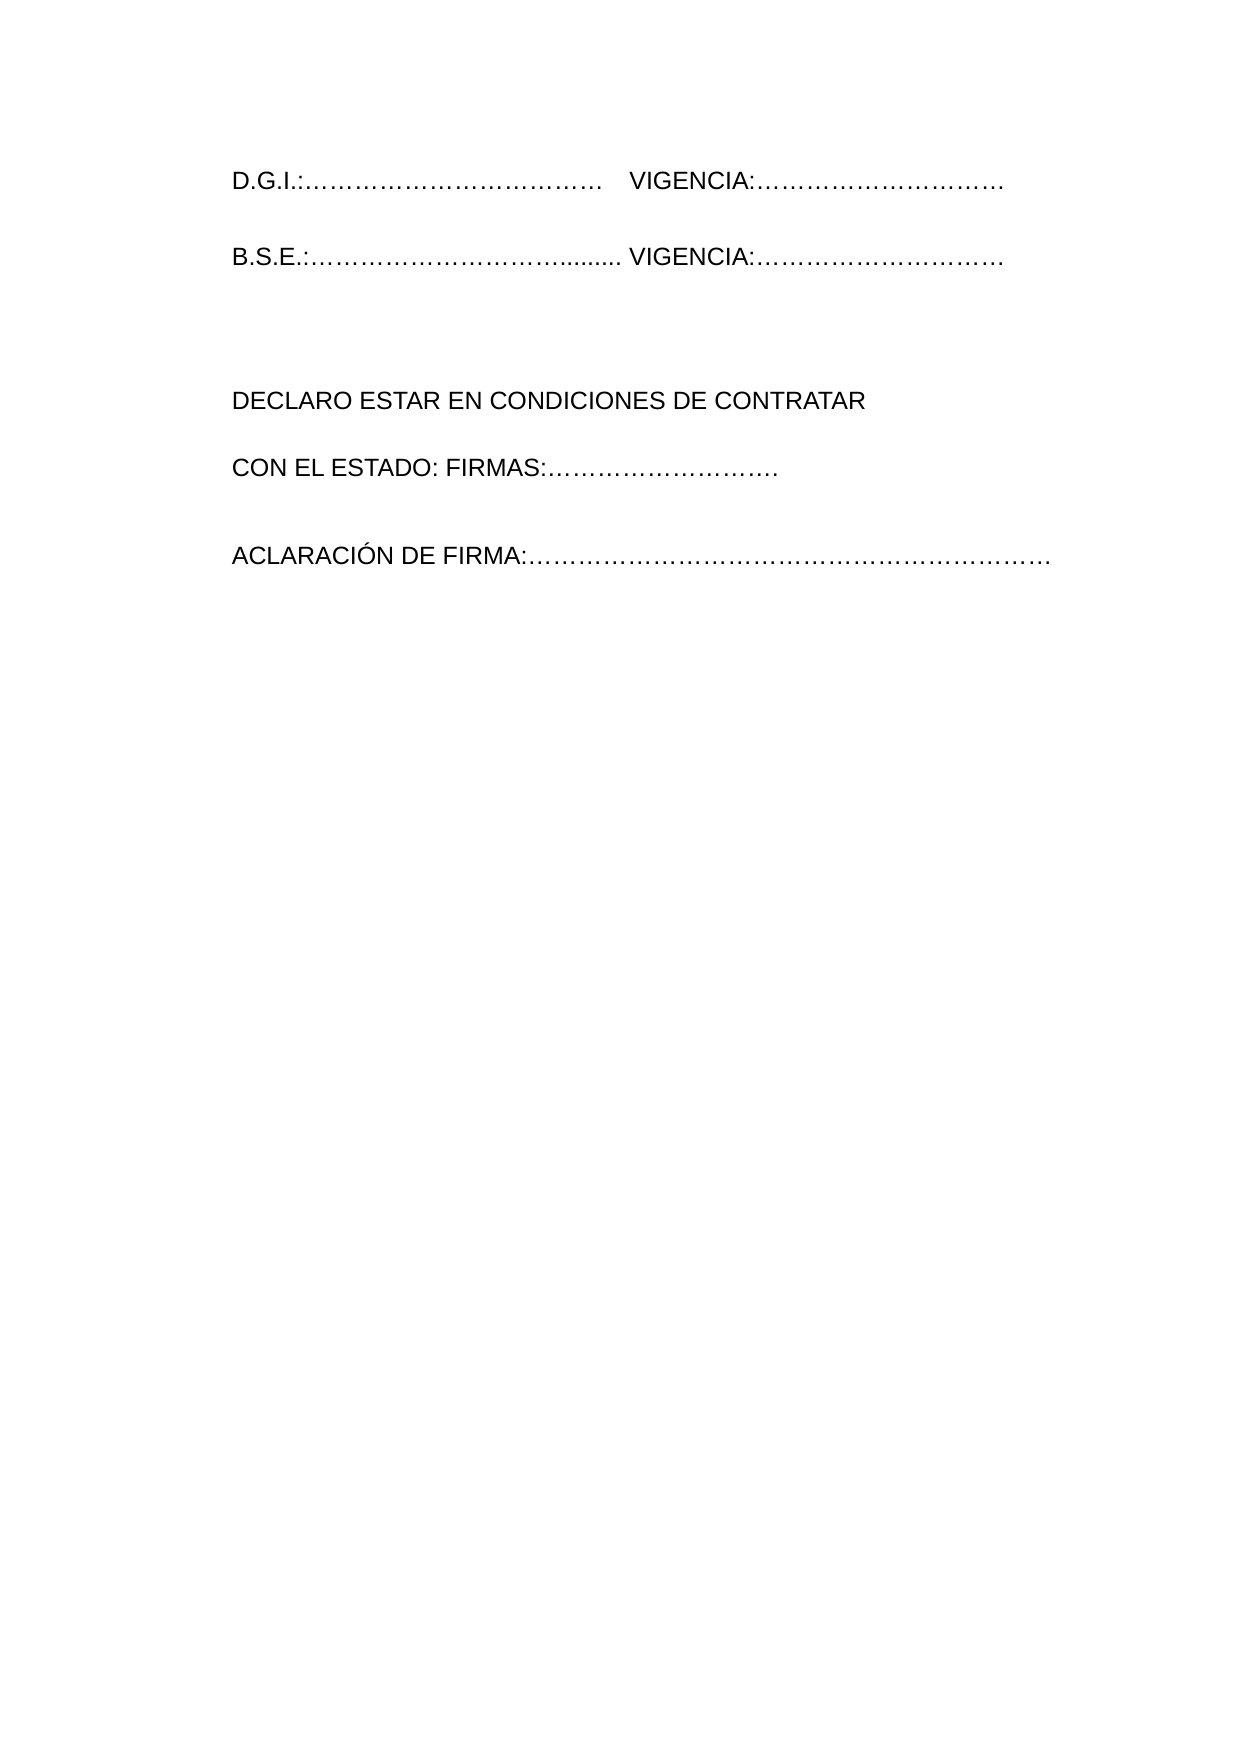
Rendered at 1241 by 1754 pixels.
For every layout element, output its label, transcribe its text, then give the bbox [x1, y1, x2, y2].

text D.G.I.:……………………………… VIGENCIA:………………………… [232, 166, 1122, 194]
text B.S.E.:…………………………......... VIGENCIA:………………………… [232, 242, 1122, 271]
text CON EL ESTADO: FIRMAS:………………………. [232, 453, 1122, 481]
text ACLARACIÓN DE FIRMA:……………………………………………………… [232, 541, 1122, 570]
text DECLARO ESTAR EN CONDICIONES DE CONTRATAR [232, 386, 1122, 415]
